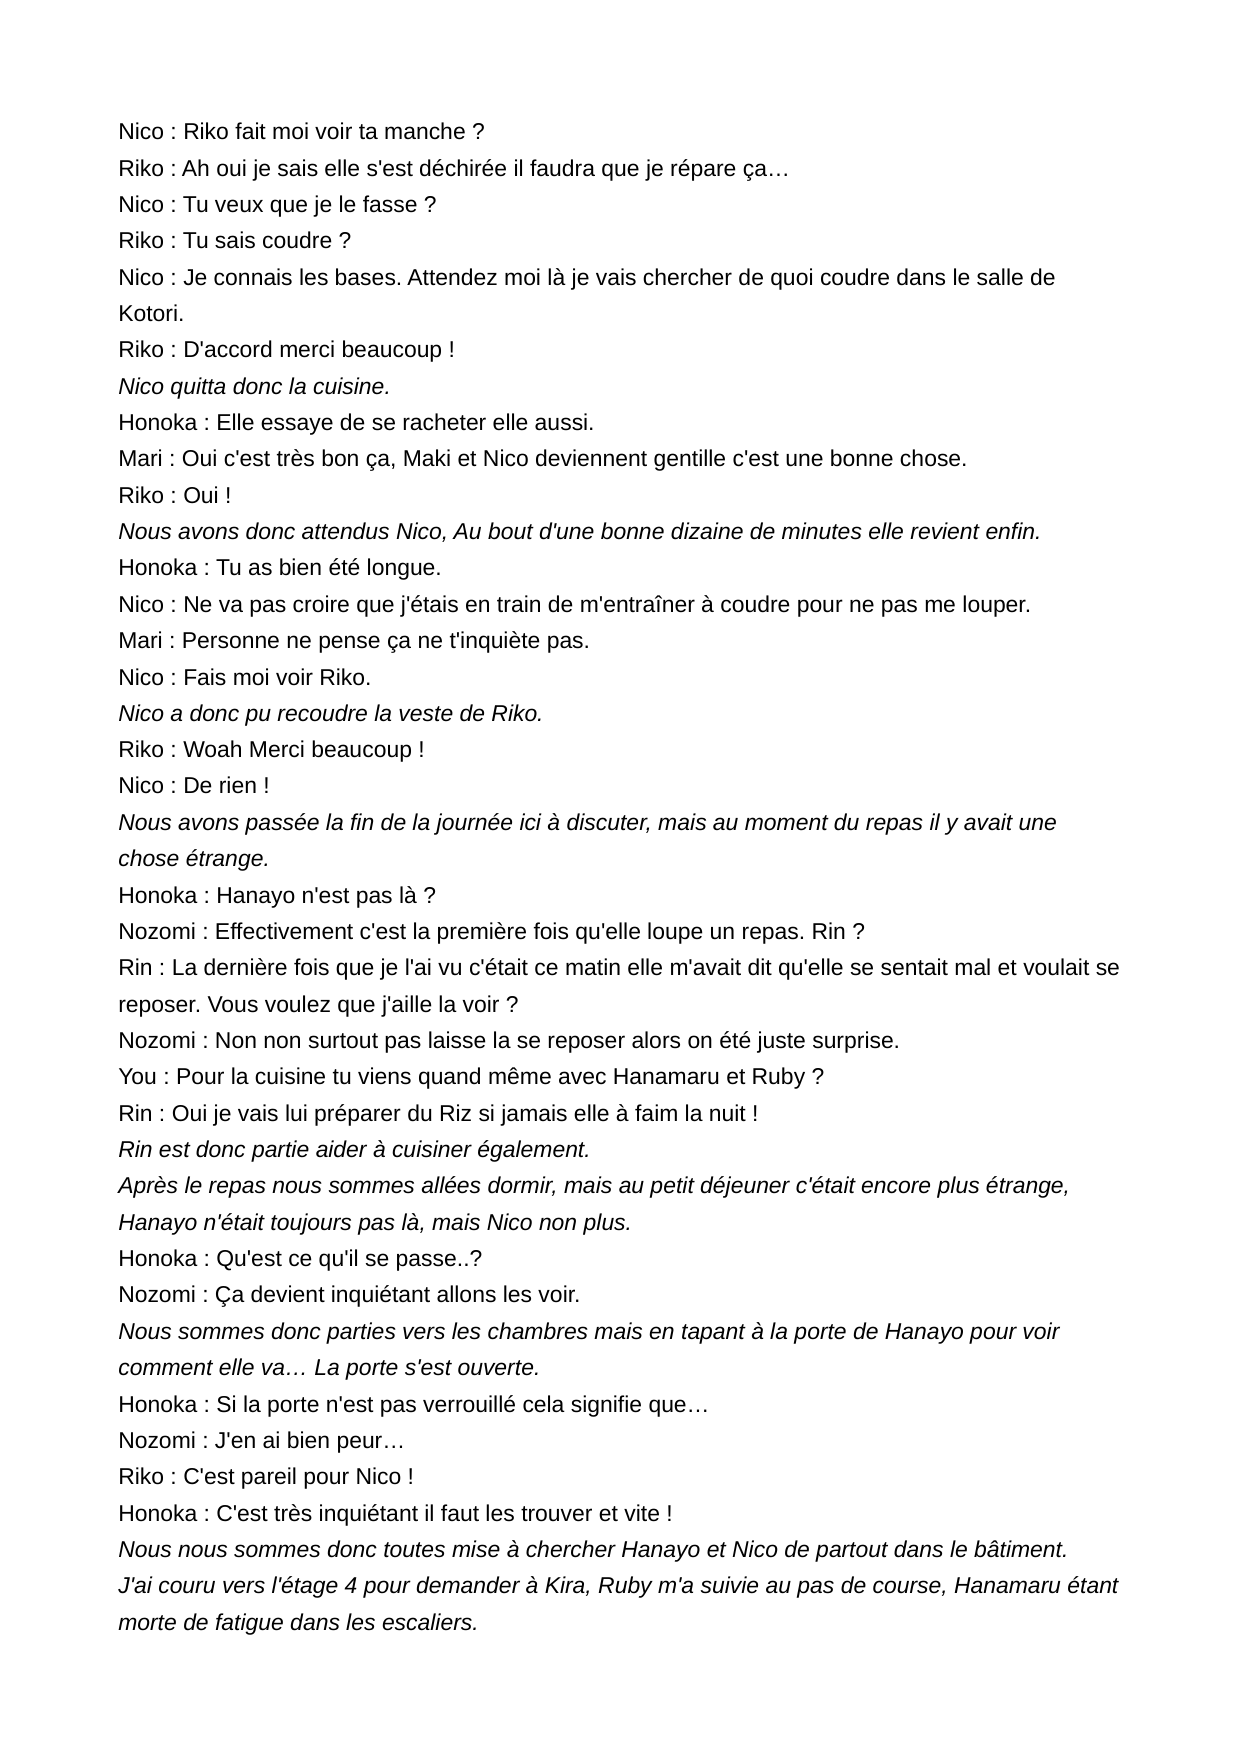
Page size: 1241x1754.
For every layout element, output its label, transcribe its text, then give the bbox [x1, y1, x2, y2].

text Rin : La dernière fois que je l'ai vu c'était ce matin elle m'avait dit qu'elle se sentait mal et voulait se reposer. Vous voulez que j'aille la voir ? [118, 954, 1122, 1017]
text Riko : D'accord merci beaucoup ! [118, 336, 1122, 363]
text Riko : Ah oui je sais elle s'est déchirée il faudra que je répare ça… [118, 154, 1122, 181]
text Nico quitta donc la cuisine. [118, 373, 1122, 399]
text Nico : Riko fait moi voir ta manche ? [118, 118, 1122, 144]
text Nous sommes donc parties vers les chambres mais en tapant à la porte de Hanayo pour voir comment elle va… La porte s'est ouverte. [118, 1318, 1122, 1381]
text J'ai couru vers l'étage 4 pour demander à Kira, Ruby m'a suivie au pas de course, Hanamaru étant morte de fatigue dans les escaliers. [118, 1572, 1122, 1635]
text Honoka : Qu'est ce qu'il se passe..? [118, 1245, 1122, 1271]
text Riko : Tu sais coudre ? [118, 227, 1122, 253]
text Rin est donc partie aider à cuisiner également. [118, 1136, 1122, 1162]
text Nico a donc pu recoudre la veste de Riko. [118, 700, 1122, 726]
text Honoka : Elle essaye de se racheter elle aussi. [118, 409, 1122, 435]
text Nozomi : Effectivement c'est la première fois qu'elle loupe un repas. Rin ? [118, 918, 1122, 944]
text Honoka : Tu as bien été longue. [118, 554, 1122, 581]
text Nous nous sommes donc toutes mise à chercher Hanayo et Nico de partout dans le bâtiment. [118, 1536, 1122, 1562]
text You : Pour la cuisine tu viens quand même avec Hanamaru et Ruby ? [118, 1063, 1122, 1090]
text Mari : Oui c'est très bon ça, Maki et Nico deviennent gentille c'est une bonne chose. [118, 445, 1122, 472]
text Nous avons donc attendus Nico, Au bout d'une bonne dizaine de minutes elle revient enfin. [118, 518, 1122, 544]
text Nico : De rien ! [118, 772, 1122, 799]
text Nico : Tu veux que je le fasse ? [118, 191, 1122, 217]
text Nozomi : Ça devient inquiétant allons les voir. [118, 1281, 1122, 1308]
text Nozomi : J'en ai bien peur… [118, 1427, 1122, 1453]
text Nous avons passée la fin de la journée ici à discuter, mais au moment du repas il y avait une chose étrange. [118, 809, 1122, 872]
text Riko : C'est pareil pour Nico ! [118, 1463, 1122, 1489]
text Honoka : Hanayo n'est pas là ? [118, 882, 1122, 908]
text Nico : Ne va pas croire que j'étais en train de m'entraîner à coudre pour ne pas me louper. [118, 591, 1122, 617]
text Riko : Woah Merci beaucoup ! [118, 736, 1122, 762]
text Nico : Fais moi voir Riko. [118, 663, 1122, 690]
text Honoka : C'est très inquiétant il faut les trouver et vite ! [118, 1499, 1122, 1526]
text Nico : Je connais les bases. Attendez moi là je vais chercher de quoi coudre dans le salle de Kotori. [118, 263, 1122, 326]
text Honoka : Si la porte n'est pas verrouillé cela signifie que… [118, 1391, 1122, 1417]
text Mari : Personne ne pense ça ne t'inquiète pas. [118, 627, 1122, 653]
text Nozomi : Non non surtout pas laisse la se reposer alors on été juste surprise. [118, 1027, 1122, 1053]
text Rin : Oui je vais lui préparer du Riz si jamais elle à faim la nuit ! [118, 1100, 1122, 1126]
text Riko : Oui ! [118, 482, 1122, 508]
text Après le repas nous sommes allées dormir, mais au petit déjeuner c'était encore plus étrange, Hanayo n'était toujours pas là, mais Nico non plus. [118, 1172, 1122, 1235]
